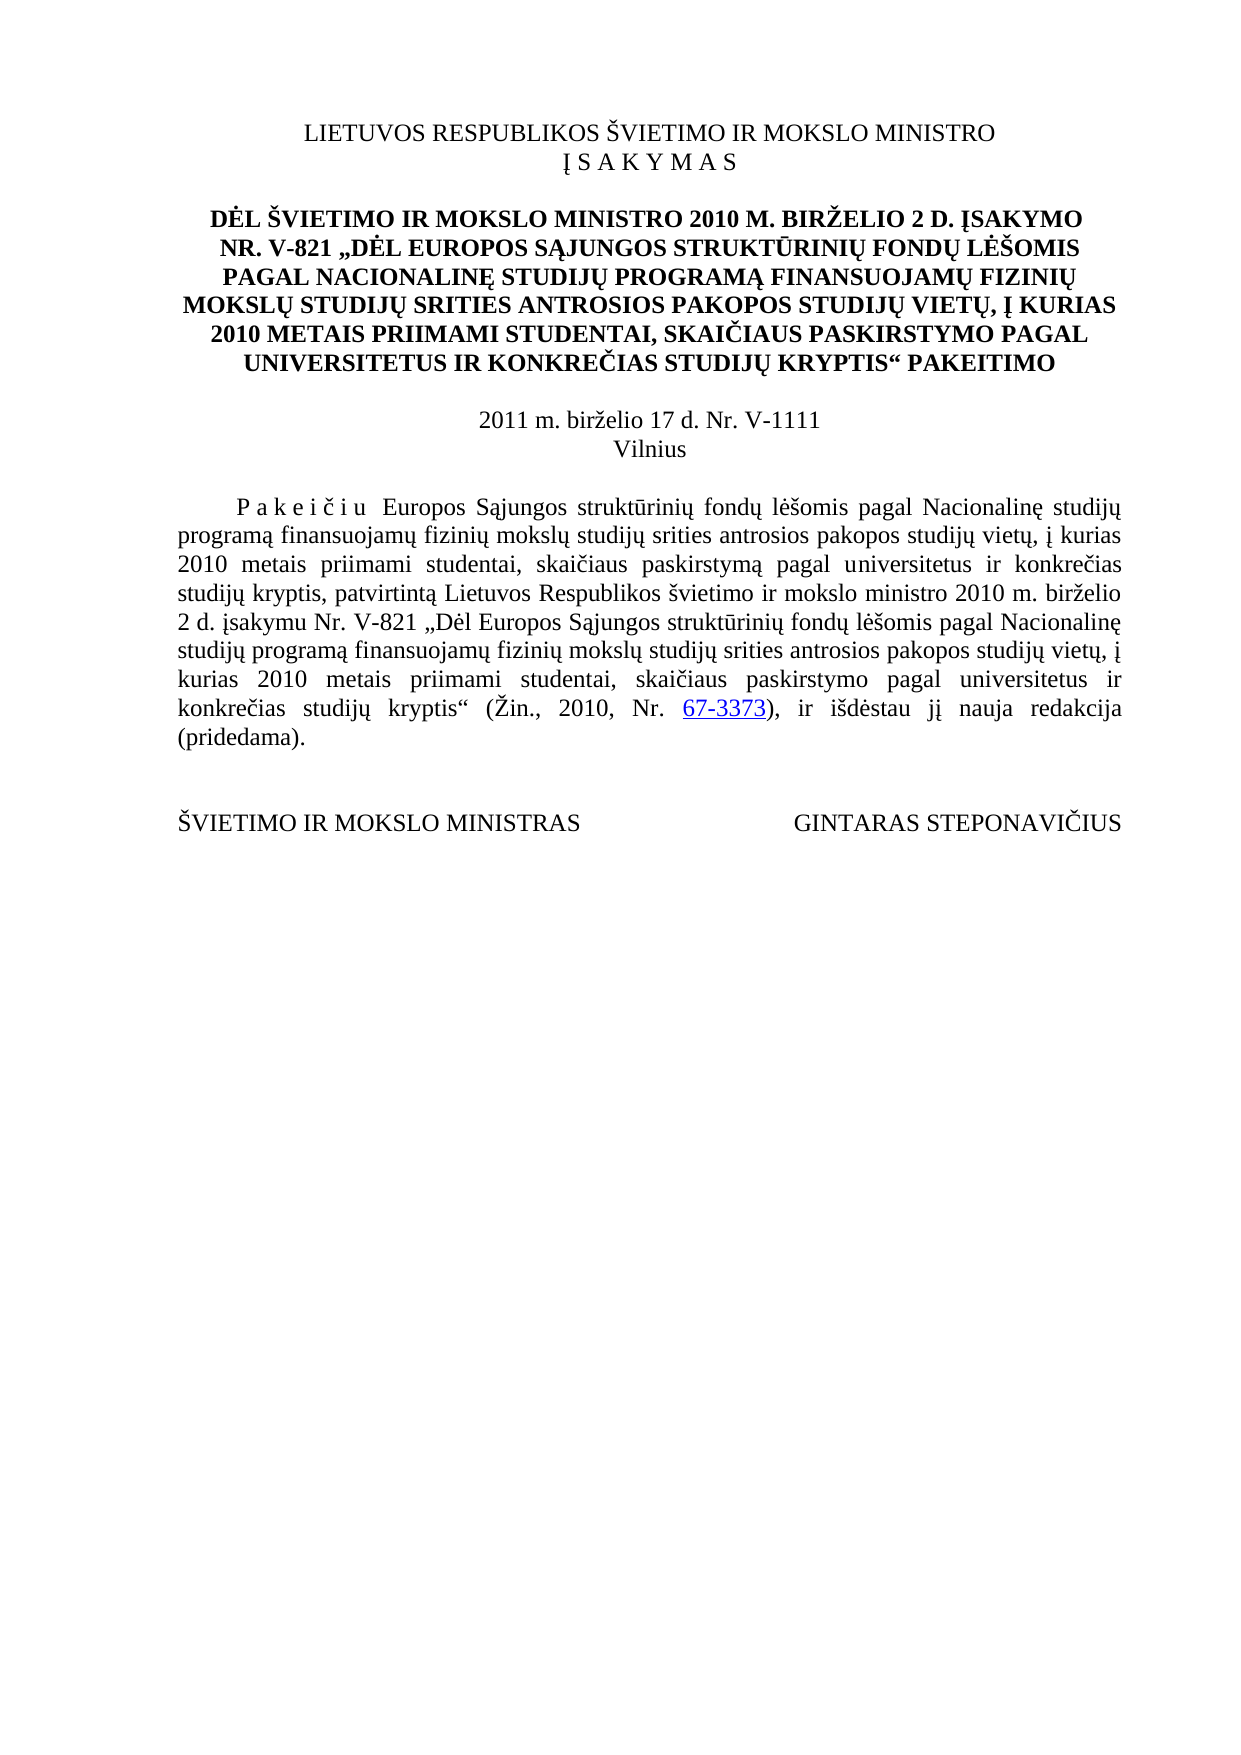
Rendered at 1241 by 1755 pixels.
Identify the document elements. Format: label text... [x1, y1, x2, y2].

text ĮSAKYMAS [177, 147, 1122, 176]
text Vilnius [177, 434, 1122, 463]
text 2011 m. birželio 17 d. Nr. V-1111 [177, 406, 1122, 434]
text Švietimo ir mokslo ministras Gintaras Steponavičius [177, 808, 1122, 837]
text LIETUVOS RESPUBLIKOS ŠVIETIMO IR MOKSLO MINISTRO [177, 118, 1122, 147]
text Pakeičiu Europos Sąjungos struktūrinių fondų lėšomis pagal Nacionalinę studijų programą finansuojamų fizinių mokslų studijų srities antrosios pakopos studijų vietų, į kurias 2010 metais priimami studentai, skaičiaus paskirstymą pagal universitetus ir konkrečias studijų kryptis, patvirtintą Lietuvos Respublikos švietimo ir mokslo ministro 2010 m. birželio 2 d. įsakymu Nr. V-821 „Dėl Europos Sąjungos struktūrinių fondų lėšomis pagal Nacionalinę studijų programą finansuojamų fizinių mokslų studijų srities antrosios pakopos studijų vietų, į kurias 2010 metais priimami studentai, skaičiaus paskirstymo pagal universitetus ir konkrečias studijų kryptis“ (Žin., 2010, Nr. 67-3373), ir išdėstau jį nauja redakcija (pridedama). [177, 492, 1122, 751]
text DĖL ŠVIETIMO IR MOKSLO MINISTRO 2010 M. BIRŽELIO 2 D. ĮSAKYMO NR. V-821 „DĖL EUROPOS SĄJUNGOS STRUKTŪRINIŲ FONDŲ LĖŠOMIS PAGAL NACIONALINĘ STUDIJŲ PROGRAMĄ FINANSUOJAMŲ FIZINIŲ MOKSLŲ STUDIJŲ SRITIES ANTROSIOS PAKOPOS STUDIJŲ VIETŲ, Į KURIAS 2010 METAIS PRIIMAMI STUDENTAI, SKAIČIAUS PASKIRSTYMO PAGAL UNIVERSITETUS IR KONKREČIAS STUDIJŲ KRYPTIS“ PAKEITIMO [177, 204, 1122, 377]
